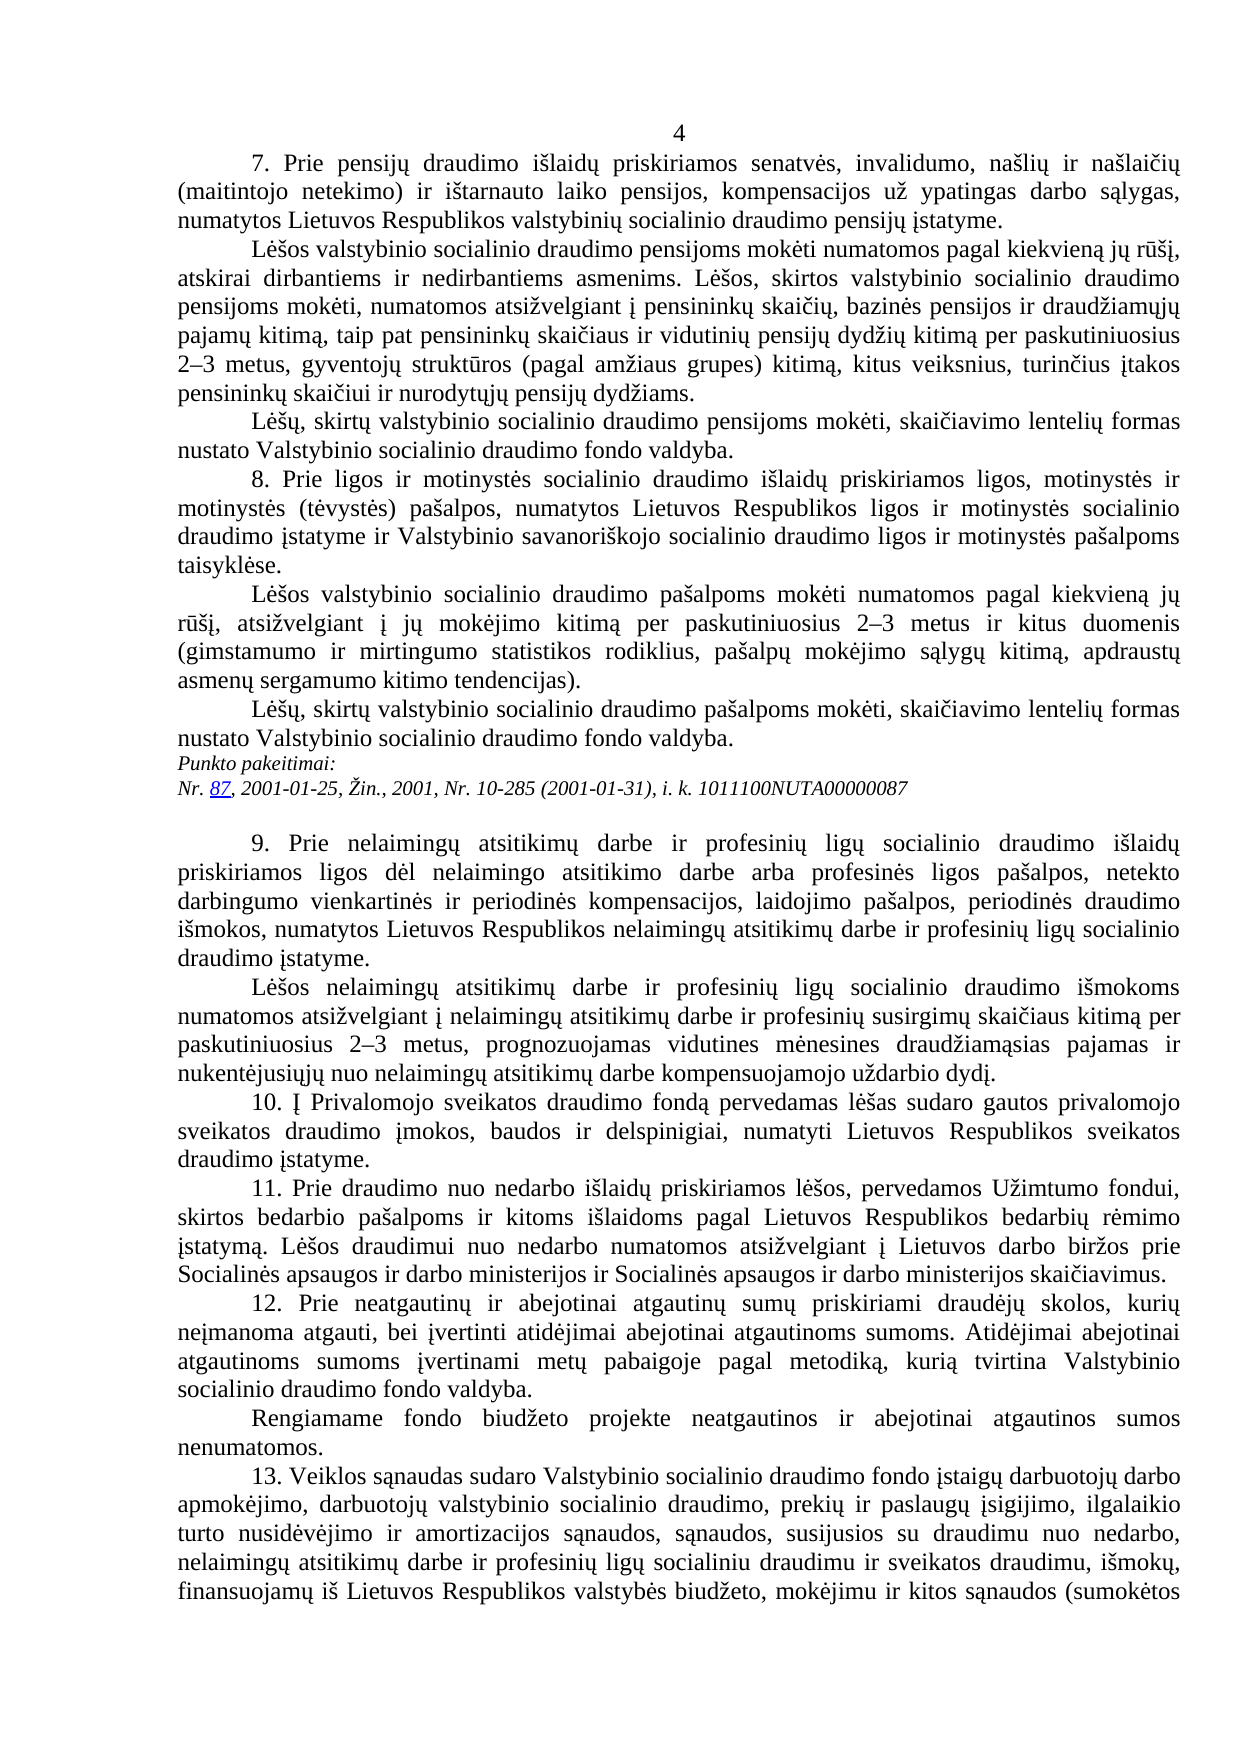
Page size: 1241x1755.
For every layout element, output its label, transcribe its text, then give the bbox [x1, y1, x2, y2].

text 7. Prie pensijų draudimo išlaidų priskiriamos senatvės, invalidumo, našlių ir našlaičių (maitintojo netekimo) ir ištarnauto laiko pensijos, kompensacijos už ypatingas darbo sąlygas, numatytos Lietuvos Respublikos valstybinių socialinio draudimo pensijų įstatyme. [177, 148, 1181, 234]
text 11. Prie draudimo nuo nedarbo išlaidų priskiriamos lėšos, pervedamos Užimtumo fondui, skirtos bedarbio pašalpoms ir kitoms išlaidoms pagal Lietuvos Respublikos bedarbių rėmimo įstatymą. Lėšos draudimui nuo nedarbo numatomos atsižvelgiant į Lietuvos darbo biržos prie Socialinės apsaugos ir darbo ministerijos ir Socialinės apsaugos ir darbo ministerijos skaičiavimus. [177, 1173, 1181, 1288]
text 10. Į Privalomojo sveikatos draudimo fondą pervedamas lėšas sudaro gautos privalomojo sveikatos draudimo įmokos, baudos ir delspinigiai, numatyti Lietuvos Respublikos sveikatos draudimo įstatyme. [177, 1087, 1181, 1173]
text Lėšos valstybinio socialinio draudimo pensijoms mokėti numatomos pagal kiekvieną jų rūšį, atskirai dirbantiems ir nedirbantiems asmenims. Lėšos, skirtos valstybinio socialinio draudimo pensijoms mokėti, numatomos atsižvelgiant į pensininkų skaičių, bazinės pensijos ir draudžiamųjų pajamų kitimą, taip pat pensininkų skaičiaus ir vidutinių pensijų dydžių kitimą per paskutiniuosius 2–3 metus, gyventojų struktūros (pagal amžiaus grupes) kitimą, kitus veiksnius, turinčius įtakos pensininkų skaičiui ir nurodytųjų pensijų dydžiams. [177, 234, 1181, 406]
text 13. Veiklos sąnaudas sudaro Valstybinio socialinio draudimo fondo įstaigų darbuotojų darbo apmokėjimo, darbuotojų valstybinio socialinio draudimo, prekių ir paslaugų įsigijimo, ilgalaikio turto nusidėvėjimo ir amortizacijos sąnaudos, sąnaudos, susijusios su draudimu nuo nedarbo, nelaimingų atsitikimų darbe ir profesinių ligų socialiniu draudimu ir sveikatos draudimu, išmokų, finansuojamų iš Lietuvos Respublikos valstybės biudžeto, mokėjimu ir kitos sąnaudos (sumokėtos [177, 1461, 1181, 1604]
text Punkto pakeitimai: [177, 751, 1181, 775]
text Lėšų, skirtų valstybinio socialinio draudimo pensijoms mokėti, skaičiavimo lentelių formas nustato Valstybinio socialinio draudimo fondo valdyba. [177, 406, 1181, 464]
text 12. Prie neatgautinų ir abejotinai atgautinų sumų priskiriami draudėjų skolos, kurių neįmanoma atgauti, bei įvertinti atidėjimai abejotinai atgautinoms sumoms. Atidėjimai abejotinai atgautinoms sumoms įvertinami metų pabaigoje pagal metodiką, kurią tvirtina Valstybinio socialinio draudimo fondo valdyba. [177, 1288, 1181, 1403]
text 9. Prie nelaimingų atsitikimų darbe ir profesinių ligų socialinio draudimo išlaidų priskiriamos ligos dėl nelaimingo atsitikimo darbe arba profesinės ligos pašalpos, netekto darbingumo vienkartinės ir periodinės kompensacijos, laidojimo pašalpos, periodinės draudimo išmokos, numatytos Lietuvos Respublikos nelaimingų atsitikimų darbe ir profesinių ligų socialinio draudimo įstatyme. [177, 828, 1181, 972]
text Nr. 87, 2001-01-25, Žin., 2001, Nr. 10-285 (2001-01-31), i. k. 1011100NUTA00000087 [177, 775, 1181, 799]
text Lėšos valstybinio socialinio draudimo pašalpoms mokėti numatomos pagal kiekvieną jų rūšį, atsižvelgiant į jų mokėjimo kitimą per paskutiniuosius 2–3 metus ir kitus duomenis (gimstamumo ir mirtingumo statistikos rodiklius, pašalpų mokėjimo sąlygų kitimą, apdraustų asmenų sergamumo kitimo tendencijas). [177, 579, 1181, 694]
text Lėšos nelaimingų atsitikimų darbe ir profesinių ligų socialinio draudimo išmokoms numatomos atsižvelgiant į nelaimingų atsitikimų darbe ir profesinių susirgimų skaičiaus kitimą per paskutiniuosius 2–3 metus, prognozuojamas vidutines mėnesines draudžiamąsias pajamas ir nukentėjusiųjų nuo nelaimingų atsitikimų darbe kompensuojamojo uždarbio dydį. [177, 972, 1181, 1087]
text Lėšų, skirtų valstybinio socialinio draudimo pašalpoms mokėti, skaičiavimo lentelių formas nustato Valstybinio socialinio draudimo fondo valdyba. [177, 694, 1181, 751]
text Rengiamame fondo biudžeto projekte neatgautinos ir abejotinai atgautinos sumos nenumatomos. [177, 1403, 1181, 1461]
text 8. Prie ligos ir motinystės socialinio draudimo išlaidų priskiriamos ligos, motinystės ir motinystės (tėvystės) pašalpos, numatytos Lietuvos Respublikos ligos ir motinystės socialinio draudimo įstatyme ir Valstybinio savanoriškojo socialinio draudimo ligos ir motinystės pašalpoms taisyklėse. [177, 464, 1181, 579]
